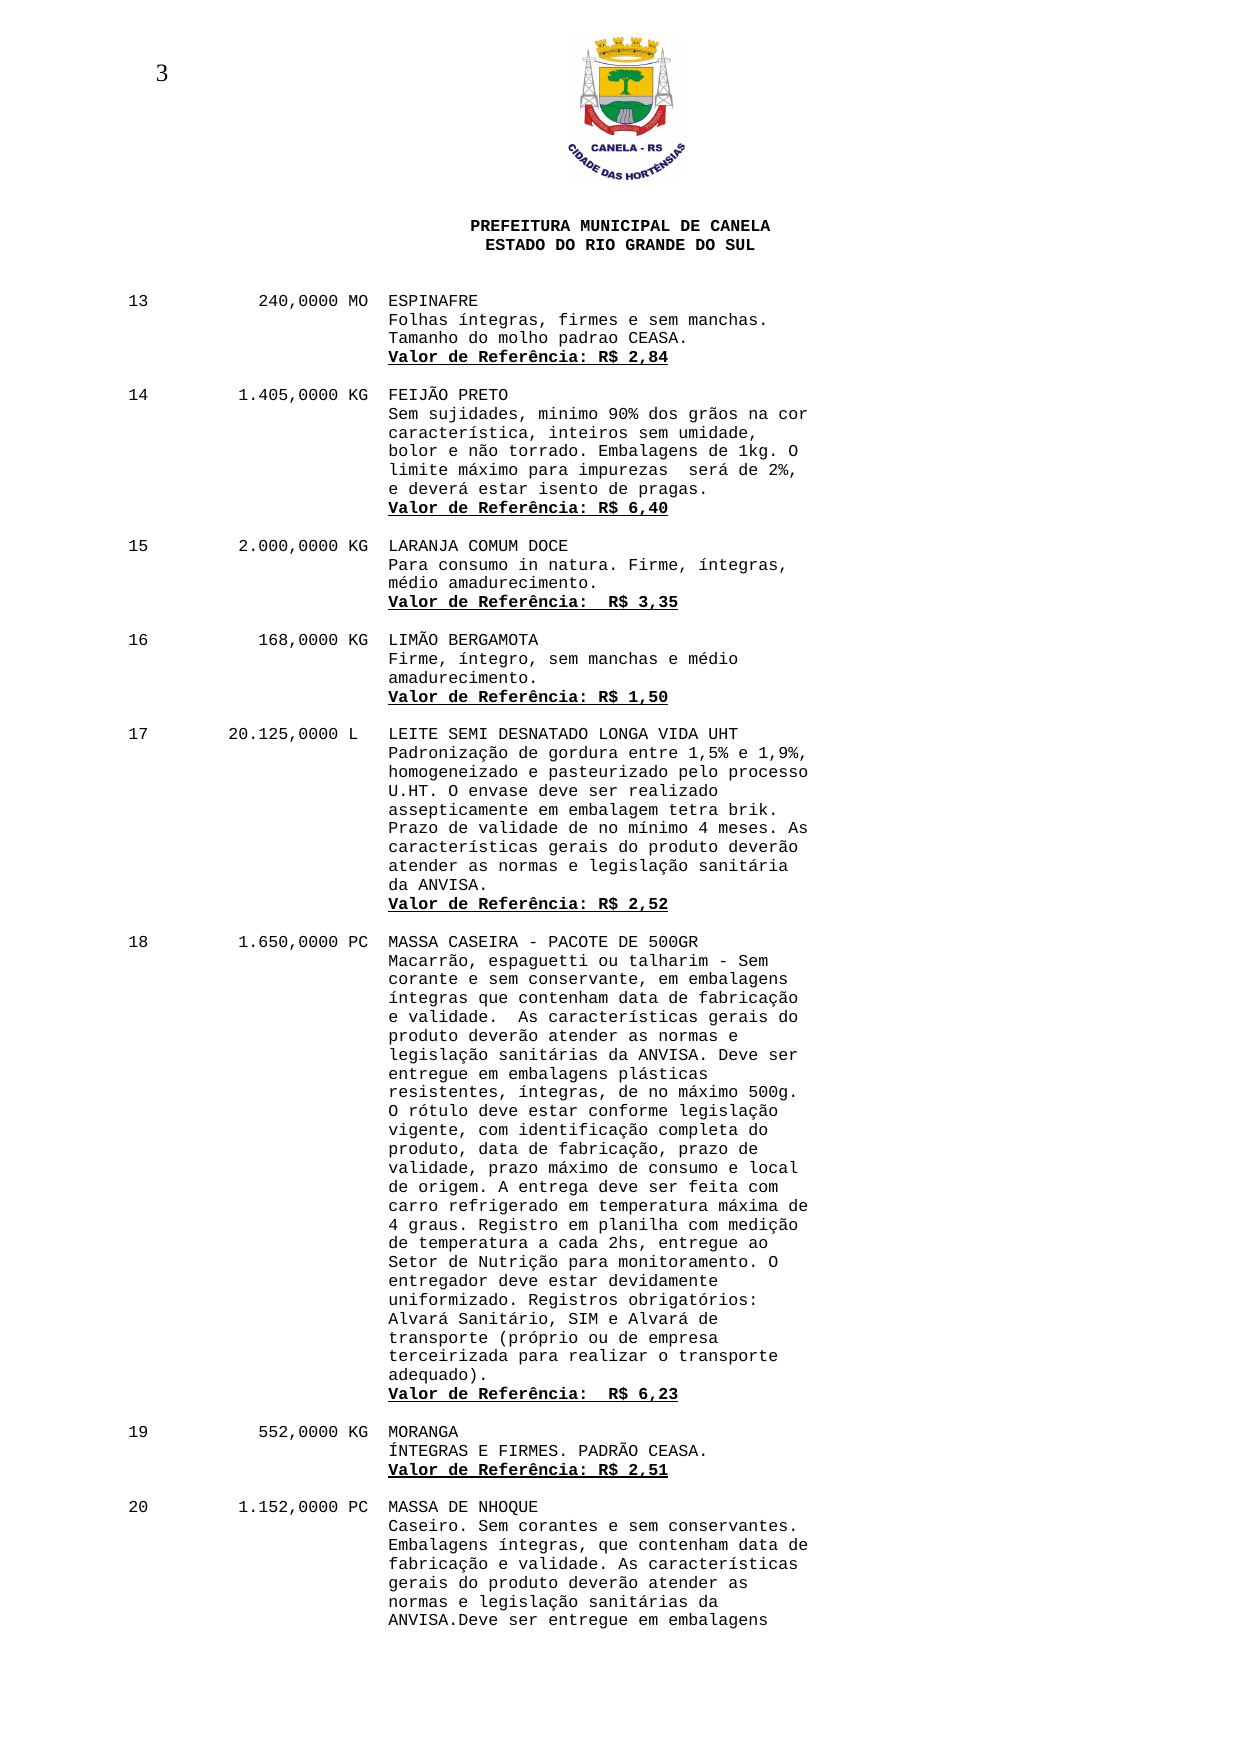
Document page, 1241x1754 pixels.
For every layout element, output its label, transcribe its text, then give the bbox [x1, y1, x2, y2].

picture [568, 37, 685, 180]
text 13 240,0000 MO ESPINAFRE Folhas íntegras, firmes e sem manchas. Tamanho do molho padrao CEASA. Valor de Referência: R$ 2,84 14 1.405,0000 KG FEIJÃO PRETO Sem sujidades, minimo 90% dos grãos na cor característica, inteiros sem umidade, bolor e não torrado. Embalagens de 1kg. O limite máximo para impurezas será de 2%, e deverá estar isento de pragas. Valor de Referência: R$ 6,40 15 2.000,0000 KG LARANJA COMUM DOCE Para consumo in natura. Firme, íntegras, médio amadurecimento. Valor de Referência: R$ 3,35 16 168,0000 KG LIMÃO BERGAMOTA Firme, íntegro, sem manchas e médio amadurecimento. Valor de Referência: R$ 1,50 17 20.125,0000 L LEITE SEMI DESNATADO LONGA VIDA UHT Padronização de gordura entre 1,5% e 1,9%, homogeneizado e pasteurizado pelo processo U.HT. O envase deve ser realizado assepticamente em embalagem tetra brik. Prazo de validade de no mínimo 4 meses. As características gerais do produto deverão atender as normas e legislação sanitária da ANVISA. Valor de Referência: R$ 2,52 18 1.650,0000 PC MASSA CASEIRA - PACOTE DE 500GR Macarrão, espaguetti ou talharim - Sem corante e sem conservante, em embalagens íntegras que contenham data de fabricação e validade. As características gerais do produto deverão atender as normas e legislação sanitárias da ANVISA. Deve ser entregue em embalagens plásticas resistentes, íntegras, de no máximo 500g. O rótulo deve estar conforme legislação vigente, com identificação completa do produto, data de fabricação, prazo de validade, prazo máximo de consumo e local de origem. A entrega deve ser feita com carro refrigerado em temperatura máxima de 4 graus. Registro em planilha com medição de temperatura a cada 2hs, entregue ao Setor de Nutrição para monitoramento. O entregador deve estar devidamente uniformizado. Registros obrigatórios: Alvará Sanitário, SIM e Alvará de transporte (próprio ou de empresa terceirizada para realizar o transporte adequado). Valor de Referência: R$ 6,23 19 552,0000 KG MORANGA ÍNTEGRAS E FIRMES. PADRÃO CEASA. Valor de Referência: R$ 2,51 20 1.152,0000 PC MASSA DE NHOQUE Caseiro. Sem corantes e sem conservantes. Embalagens íntegras, que contenham data de fabricação e validade. As características gerais do produto deverão atender as normas e legislação sanitárias da ANVISA.Deve ser entregue em embalagens [118, 292, 1122, 1631]
